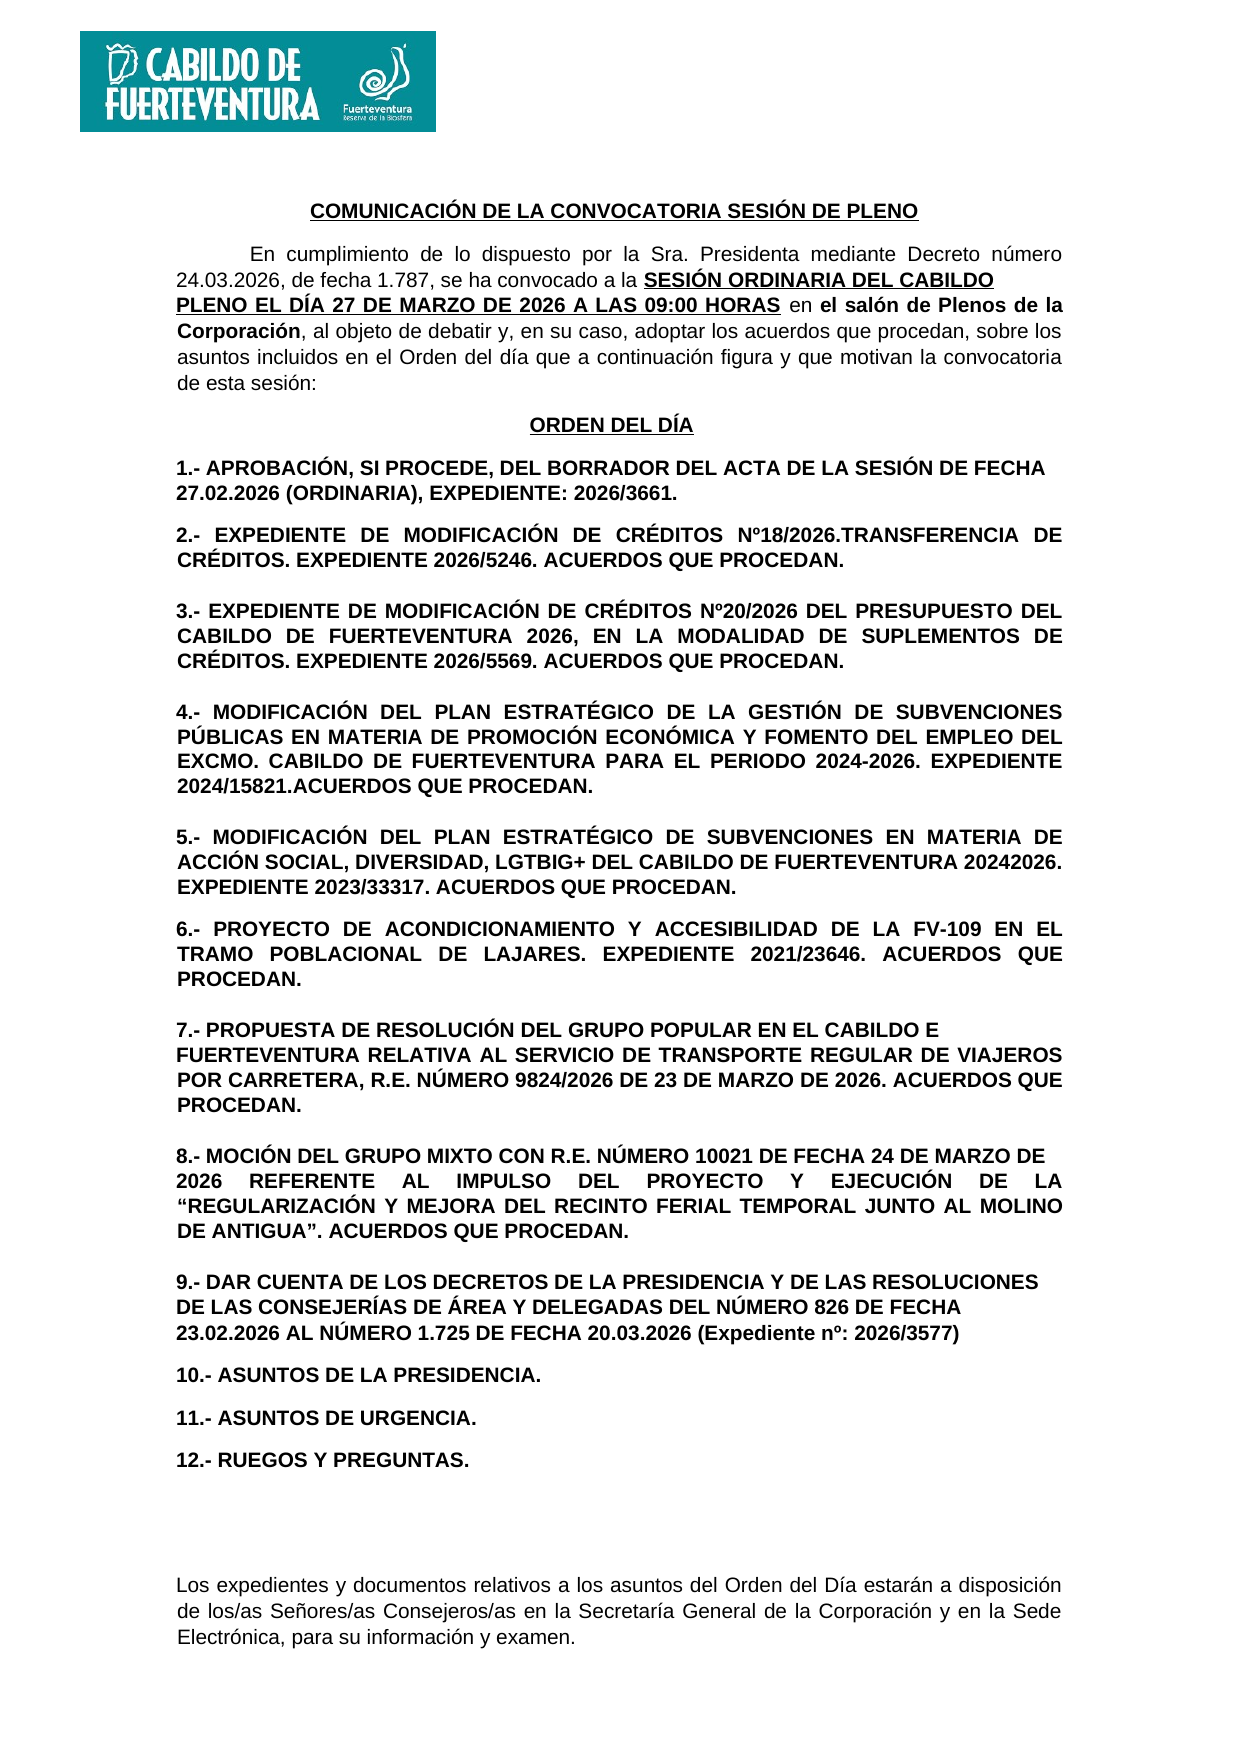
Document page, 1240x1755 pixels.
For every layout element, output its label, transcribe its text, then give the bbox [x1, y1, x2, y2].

text 23.02.2026 AL NÚMERO 1.725 DE FECHA 20.03.2026 (Expediente nº: 2026/3577) [176, 1320, 1063, 1344]
text PLENO EL DÍA 27 DE MARZO DE 2026 A LAS 09:00 HORAS en el salón de Plenos de la Corporación, al objeto de debatir y, en su caso, adoptar los acuerdos que procedan, sobre los asuntos incluidos en el Orden del día que a continuación figura y que motivan la convocatoria de esta sesión: [176, 293, 1063, 395]
text 11.- ASUNTOS DE URGENCIA. [176, 1406, 1063, 1430]
text 9.- DAR CUENTA DE LOS DECRETOS DE LA PRESIDENCIA Y DE LAS RESOLUCIONES [176, 1270, 1063, 1294]
text 6.- PROYECTO DE ACONDICIONAMIENTO Y ACCESIBILIDAD DE LA FV-109 EN EL TRAMO POBLACIONAL DE LAJARES. EXPEDIENTE 2021/23646. ACUERDOS QUE PROCEDAN. [176, 917, 1063, 991]
subtitle ORDEN DEL DÍA [177, 413, 1063, 437]
text 4.- MODIFICACIÓN DEL PLAN ESTRATÉGICO DE LA GESTIÓN DE SUBVENCIONES PÚBLICAS EN MATERIA DE PROMOCIÓN ECONÓMICA Y FOMENTO DEL EMPLEO DEL EXCMO. CABILDO DE FUERTEVENTURA PARA EL PERIODO 2024-2026. EXPEDIENTE 2024/15821.ACUERDOS QUE PROCEDAN. [176, 699, 1063, 798]
text 10.- ASUNTOS DE LA PRESIDENCIA. [176, 1363, 1063, 1387]
text Los expedientes y documentos relativos a los asuntos del Orden del Día estarán a disposición de los/as Señores/as Consejeros/as en la Secretaría General de la Corporación y en la Sede Electrónica, para su información y examen. [176, 1573, 1063, 1649]
subtitle COMUNICACIÓN DE LA CONVOCATORIA SESIÓN DE PLENO [177, 199, 1063, 223]
text 3.- EXPEDIENTE DE MODIFICACIÓN DE CRÉDITOS Nº20/2026 DEL PRESUPUESTO DEL CABILDO DE FUERTEVENTURA 2026, EN LA MODALIDAD DE SUPLEMENTOS DE CRÉDITOS. EXPEDIENTE 2026/5569. ACUERDOS QUE PROCEDAN. [176, 599, 1063, 673]
text En cumplimiento de lo dispuesto por la Sra. Presidenta mediante Decreto número 24.03.2026, de fecha 1.787, se ha convocado a la SESIÓN ORDINARIA DEL CABILDO [176, 242, 1063, 291]
text FUERTEVENTURA RELATIVA AL SERVICIO DE TRANSPORTE REGULAR DE VIAJEROS POR CARRETERA, R.E. NÚMERO 9824/2026 DE 23 DE MARZO DE 2026. ACUERDOS QUE PROCEDAN. [176, 1043, 1063, 1117]
text 5.- MODIFICACIÓN DEL PLAN ESTRATÉGICO DE SUBVENCIONES EN MATERIA DE ACCIÓN SOCIAL, DIVERSIDAD, LGTBIG+ DEL CABILDO DE FUERTEVENTURA 20242026. EXPEDIENTE 2023/33317. ACUERDOS QUE PROCEDAN. [176, 825, 1063, 899]
text 27.02.2026 (ORDINARIA), EXPEDIENTE: 2026/3661. [176, 481, 1063, 505]
text 1.- APROBACIÓN, SI PROCEDE, DEL BORRADOR DEL ACTA DE LA SESIÓN DE FECHA [176, 456, 1063, 480]
text DE LAS CONSEJERÍAS DE ÁREA Y DELEGADAS DEL NÚMERO 826 DE FECHA [176, 1295, 1063, 1319]
text 8.- MOCIÓN DEL GRUPO MIXTO CON R.E. NÚMERO 10021 DE FECHA 24 DE MARZO DE [176, 1144, 1063, 1168]
text 12.- RUEGOS Y PREGUNTAS. [176, 1447, 1063, 1471]
text 2.- EXPEDIENTE DE MODIFICACIÓN DE CRÉDITOS Nº18/2026.TRANSFERENCIA DE CRÉDITOS. EXPEDIENTE 2026/5246. ACUERDOS QUE PROCEDAN. [176, 523, 1063, 572]
text 2026 REFERENTE AL IMPULSO DEL PROYECTO Y EJECUCIÓN DE LA “REGULARIZACIÓN Y MEJORA DEL RECINTO FERIAL TEMPORAL JUNTO AL MOLINO DE ANTIGUA”. ACUERDOS QUE PROCEDAN. [176, 1169, 1063, 1243]
text 7.- PROPUESTA DE RESOLUCIÓN DEL GRUPO POPULAR EN EL CABILDO E [176, 1018, 1063, 1042]
